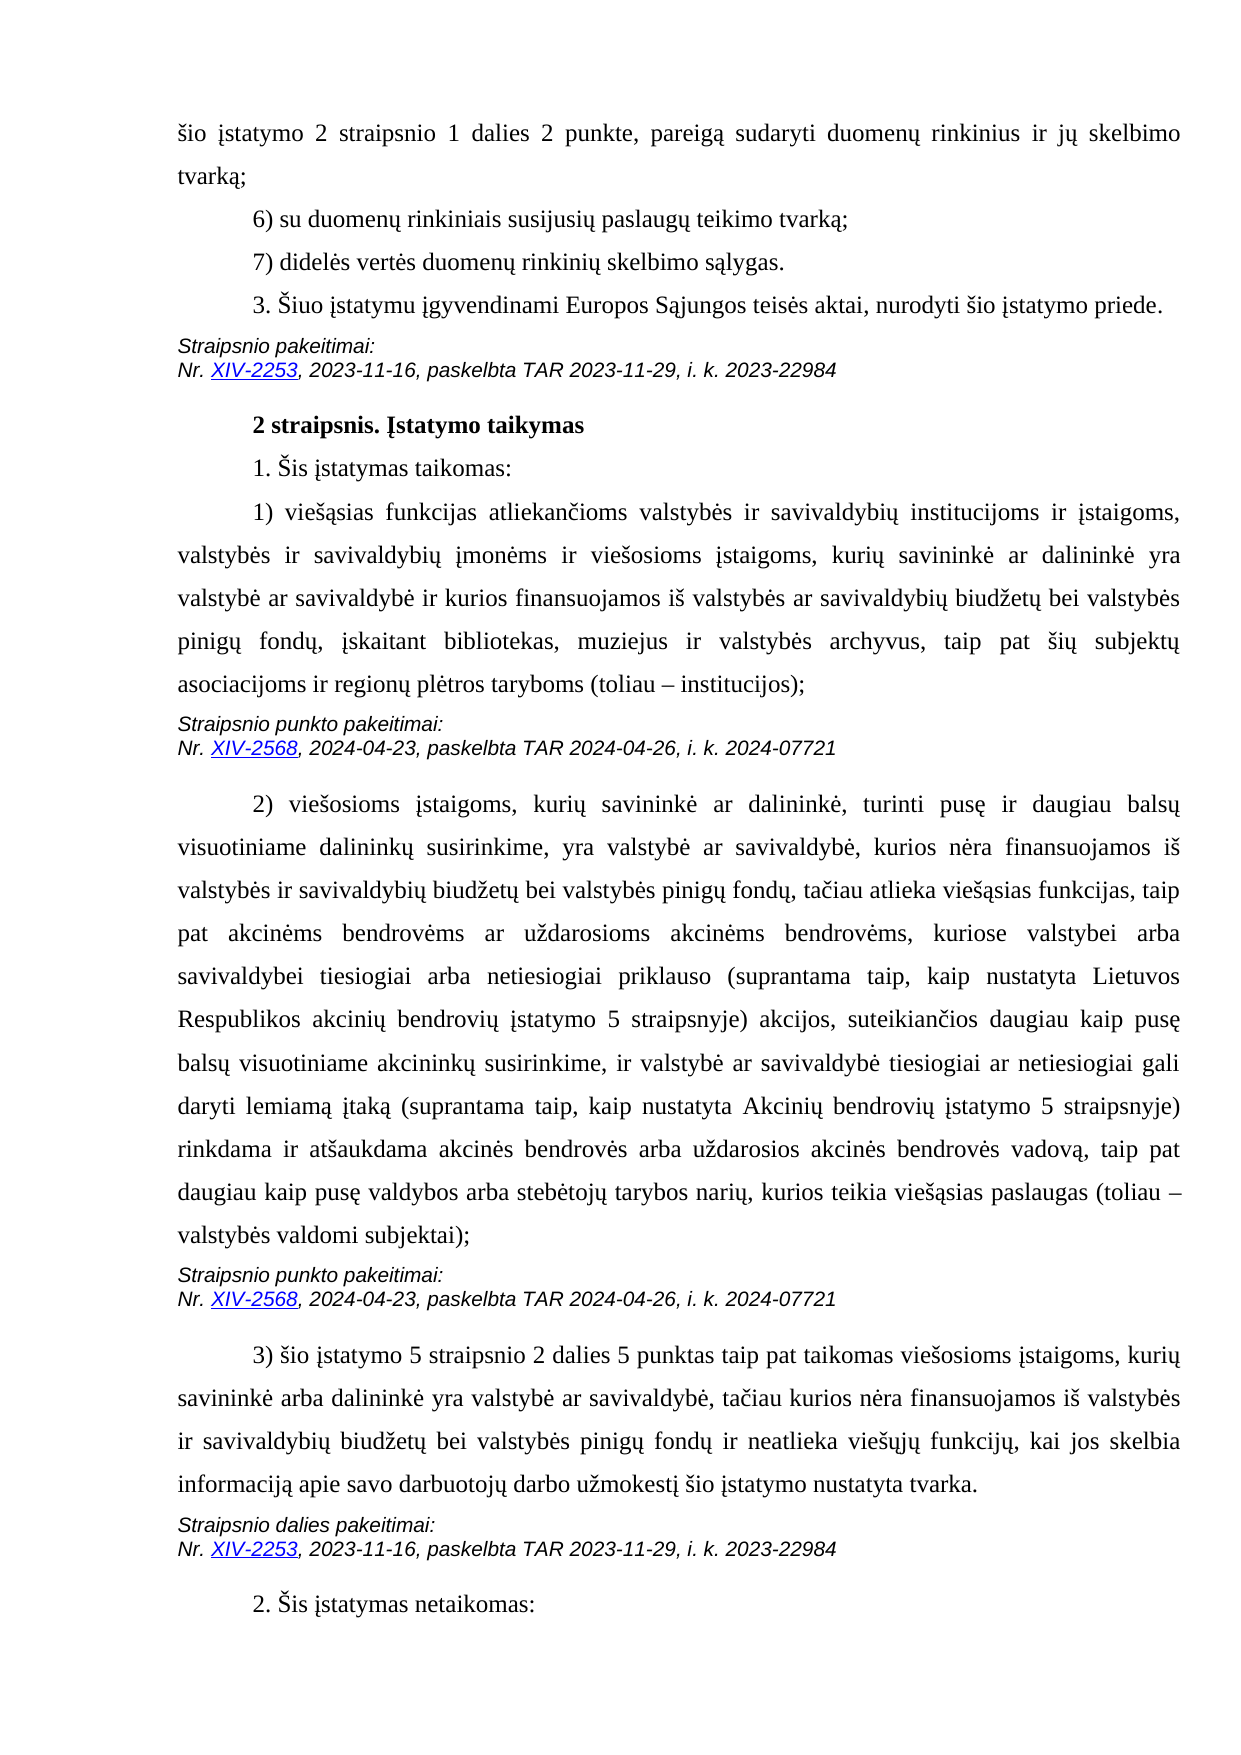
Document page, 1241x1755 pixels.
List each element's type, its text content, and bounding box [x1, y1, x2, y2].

text Straipsnio pakeitimai: [177, 334, 1181, 358]
text Straipsnio punkto pakeitimai: [177, 1263, 1181, 1287]
text Nr. XIV-2253, 2023-11-16, paskelbta TAR 2023-11-29, i. k. 2023-22984 [177, 358, 1181, 382]
text Nr. XIV-2253, 2023-11-16, paskelbta TAR 2023-11-29, i. k. 2023-22984 [177, 1536, 1181, 1560]
text Straipsnio punkto pakeitimai: [177, 712, 1181, 736]
text 2. Šis įstatymas netaikomas: [177, 1589, 1181, 1618]
text Nr. XIV-2568, 2024-04-23, paskelbta TAR 2024-04-26, i. k. 2024-07721 [177, 1287, 1181, 1311]
text 6) su duomenų rinkiniais susijusių paslaugų teikimo tvarką; [177, 204, 1181, 233]
text 3. Šiuo įstatymu įgyvendinami Europos Sąjungos teisės aktai, nurodyti šio įstatymo priede. [177, 291, 1181, 319]
text 1) viešąsias funkcijas atliekančioms valstybės ir savivaldybių institucijoms ir įstaigoms, valstybės ir savivaldybių įmonėms ir viešosioms įstaigoms, kurių savininkė ar dalininkė yra valstybė ar savivaldybė ir kurios finansuojamos iš valstybės ar savivaldybių biudžetų bei valstybės pinigų fondų, įskaitant bibliotekas, muziejus ir valstybės archyvus, taip pat šių subjektų asociacijoms ir regionų plėtros taryboms (toliau – institucijos); [177, 497, 1181, 698]
text 2 straipsnis. Įstatymo taikymas [177, 410, 1181, 439]
text 3) šio įstatymo 5 straipsnio 2 dalies 5 punktas taip pat taikomas viešosioms įstaigoms, kurių savininkė arba dalininkė yra valstybė ar savivaldybė, tačiau kurios nėra finansuojamos iš valstybės ir savivaldybių biudžetų bei valstybės pinigų fondų ir neatlieka viešųjų funkcijų, kai jos skelbia informaciją apie savo darbuotojų darbo užmokestį šio įstatymo nustatyta tvarka. [177, 1340, 1181, 1498]
text Nr. XIV-2568, 2024-04-23, paskelbta TAR 2024-04-26, i. k. 2024-07721 [177, 736, 1181, 760]
text 1. Šis įstatymas taikomas: [177, 453, 1181, 482]
text 7) didelės vertės duomenų rinkinių skelbimo sąlygas. [177, 247, 1181, 276]
text Straipsnio dalies pakeitimai: [177, 1512, 1181, 1536]
text šio įstatymo 2 straipsnio 1 dalies 2 punkte, pareigą sudaryti duomenų rinkinius ir jų skelbimo tvarką; [177, 118, 1181, 190]
text 2) viešosioms įstaigoms, kurių savininkė ar dalininkė, turinti pusę ir daugiau balsų visuotiniame dalininkų susirinkime, yra valstybė ar savivaldybė, kurios nėra finansuojamos iš valstybės ir savivaldybių biudžetų bei valstybės pinigų fondų, tačiau atlieka viešąsias funkcijas, taip pat akcinėms bendrovėms ar uždarosioms akcinėms bendrovėms, kuriose valstybei arba savivaldybei tiesiogiai arba netiesiogiai priklauso (suprantama taip, kaip nustatyta Lietuvos Respublikos akcinių bendrovių įstatymo 5 straipsnyje) akcijos, suteikiančios daugiau kaip pusę balsų visuotiniame akcininkų susirinkime, ir valstybė ar savivaldybė tiesiogiai ar netiesiogiai gali daryti lemiamą įtaką (suprantama taip, kaip nustatyta Akcinių bendrovių įstatymo 5 straipsnyje) rinkdama ir atšaukdama akcinės bendrovės arba uždarosios akcinės bendrovės vadovą, taip pat daugiau kaip pusę valdybos arba stebėtojų tarybos narių, kurios teikia viešąsias paslaugas (toliau – valstybės valdomi subjektai); [177, 789, 1181, 1249]
